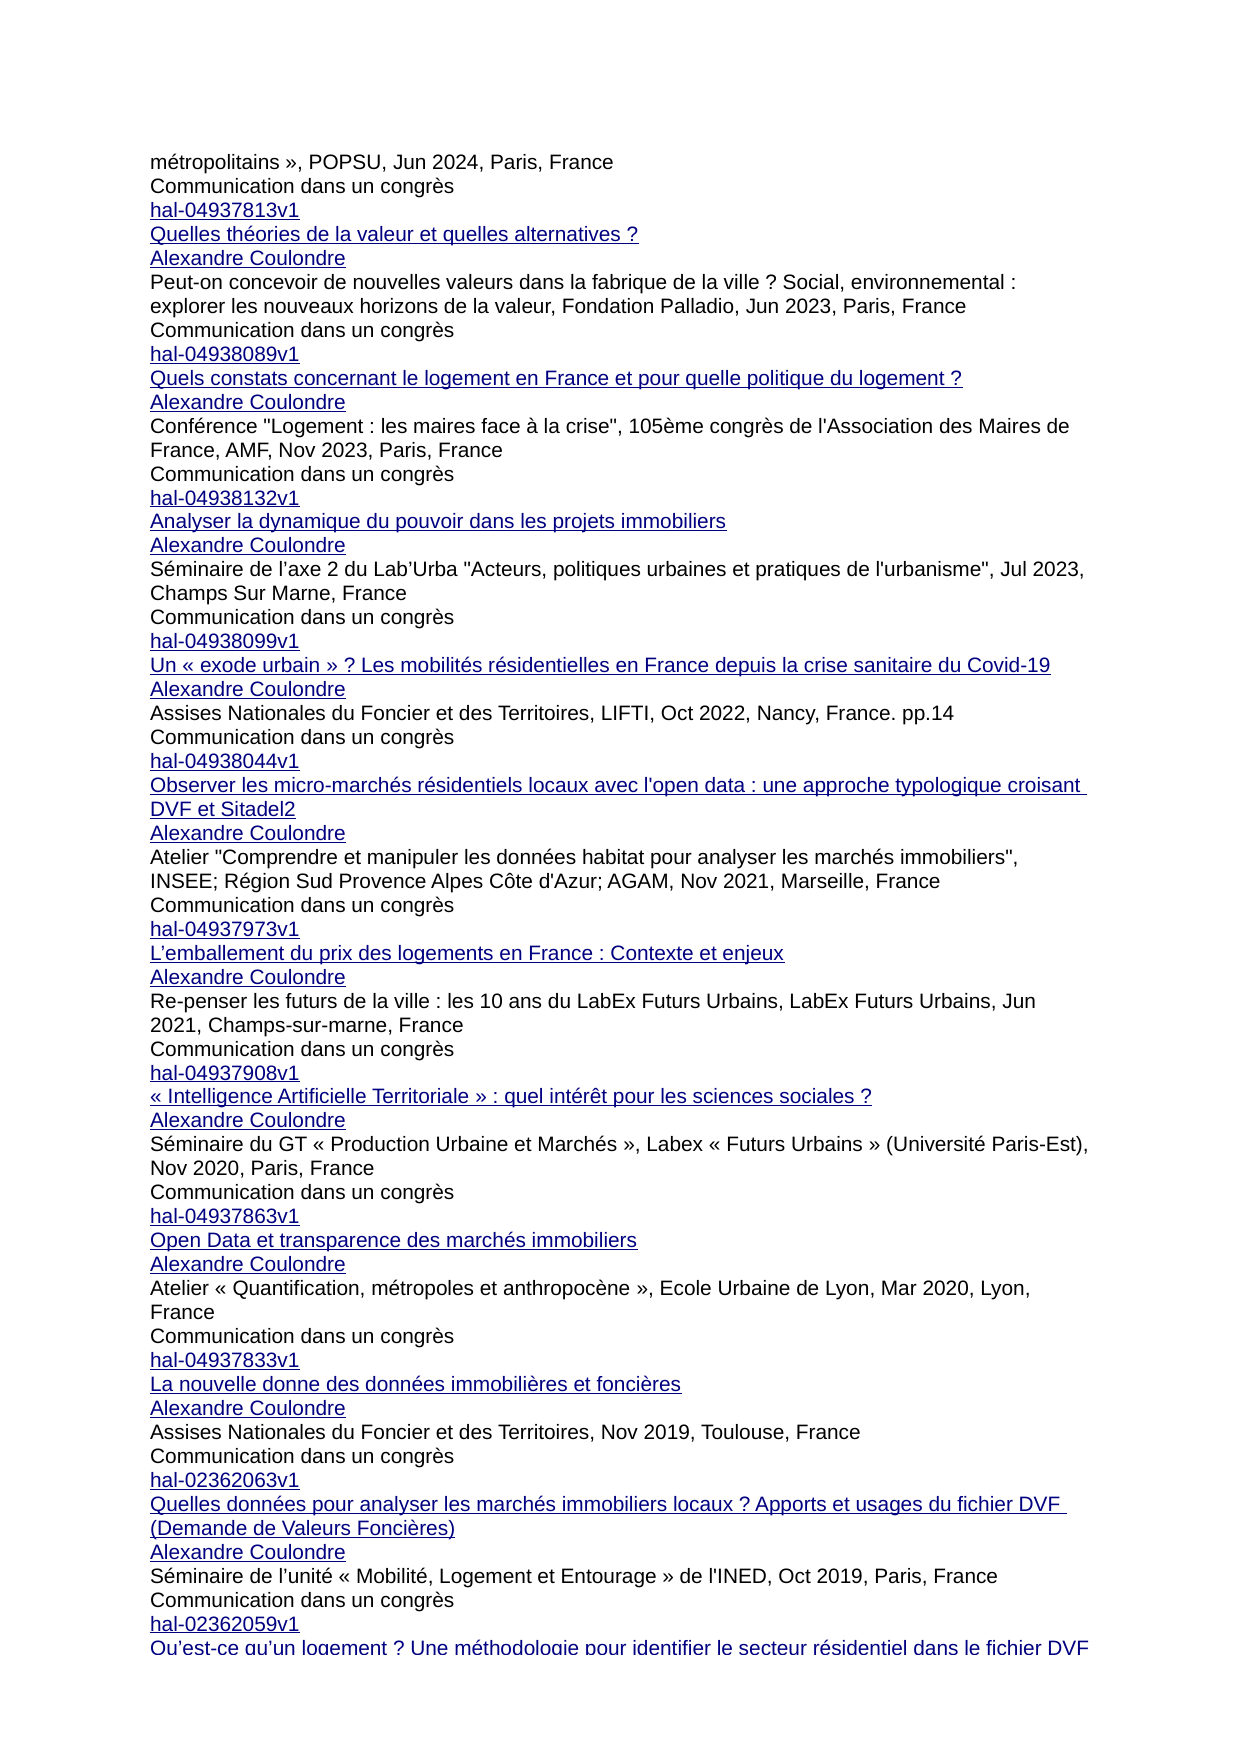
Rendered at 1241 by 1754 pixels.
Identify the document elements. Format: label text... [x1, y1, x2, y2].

table_cell « Intelligence Artificielle Territoriale » : quel intérêt pour les sciences sociales ? Alexandre Coulondre Séminaire du GT « Production Urbaine et Marchés », Labex « Futurs Urbains » (Université Paris-Est), Nov 2020, Paris, France Communication dans un congrès hal-04937863v1 [150, 1084, 1090, 1228]
table_cell Open Data et transparence des marchés immobiliers Alexandre Coulondre Atelier « Quantification, métropoles et anthropocène », Ecole Urbaine de Lyon, Mar 2020, Lyon, France Communication dans un congrès hal-04937833v1 [150, 1228, 1090, 1372]
table_cell Analyser la dynamique du pouvoir dans les projets immobiliers Alexandre Coulondre Séminaire de l’axe 2 du Lab’Urba "Acteurs, politiques urbaines et pratiques de l'urbanisme", Jul 2023, Champs Sur Marne, France Communication dans un congrès hal-04938099v1 [150, 509, 1090, 653]
table_cell Quelles données pour analyser les marchés immobiliers locaux ? Apports et usages du fichier DVF (Demande de Valeurs Foncières) Alexandre Coulondre Séminaire de l’unité « Mobilité, Logement et Entourage » de l'INED, Oct 2019, Paris, France Communication dans un congrès hal-02362059v1 [150, 1492, 1090, 1635]
table_cell métropolitains », POPSU, Jun 2024, Paris, France Communication dans un congrès hal-04937813v1 [150, 150, 1090, 222]
table_cell Un « exode urbain » ? Les mobilités résidentielles en France depuis la crise sanitaire du Covid-19 Alexandre Coulondre Assises Nationales du Foncier et des Territoires, LIFTI, Oct 2022, Nancy, France. pp.14 Communication dans un congrès hal-04938044v1 [150, 653, 1090, 773]
table_cell Observer les micro-marchés résidentiels locaux avec l'open data : une approche typologique croisant DVF et Sitadel2 Alexandre Coulondre Atelier "Comprendre et manipuler les données habitat pour analyser les marchés immobiliers", INSEE; Région Sud Provence Alpes Côte d'Azur; AGAM, Nov 2021, Marseille, France Communication dans un congrès hal-04937973v1 [150, 773, 1090, 941]
table_cell Quels constats concernant le logement en France et pour quelle politique du logement ? Alexandre Coulondre Conférence "Logement : les maires face à la crise", 105ème congrès de l'Association des Maires de France, AMF, Nov 2023, Paris, France Communication dans un congrès hal-04938132v1 [150, 366, 1090, 509]
table_cell L’emballement du prix des logements en France : Contexte et enjeux Alexandre Coulondre Re-penser les futurs de la ville : les 10 ans du LabEx Futurs Urbains, LabEx Futurs Urbains, Jun 2021, Champs-sur-marne, France Communication dans un congrès hal-04937908v1 [150, 941, 1090, 1084]
table_cell La nouvelle donne des données immobilières et foncières Alexandre Coulondre Assises Nationales du Foncier et des Territoires, Nov 2019, Toulouse, France Communication dans un congrès hal-02362063v1 [150, 1372, 1090, 1492]
table_cell Qu’est-ce qu’un logement ? Une méthodologie pour identifier le secteur résidentiel dans le fichier DVF [150, 1635, 1090, 1655]
table_cell Quelles théories de la valeur et quelles alternatives ? Alexandre Coulondre Peut-on concevoir de nouvelles valeurs dans la fabrique de la ville ? Social, environnemental : explorer les nouveaux horizons de la valeur, Fondation Palladio, Jun 2023, Paris, France Communication dans un congrès hal-04938089v1 [150, 222, 1090, 366]
